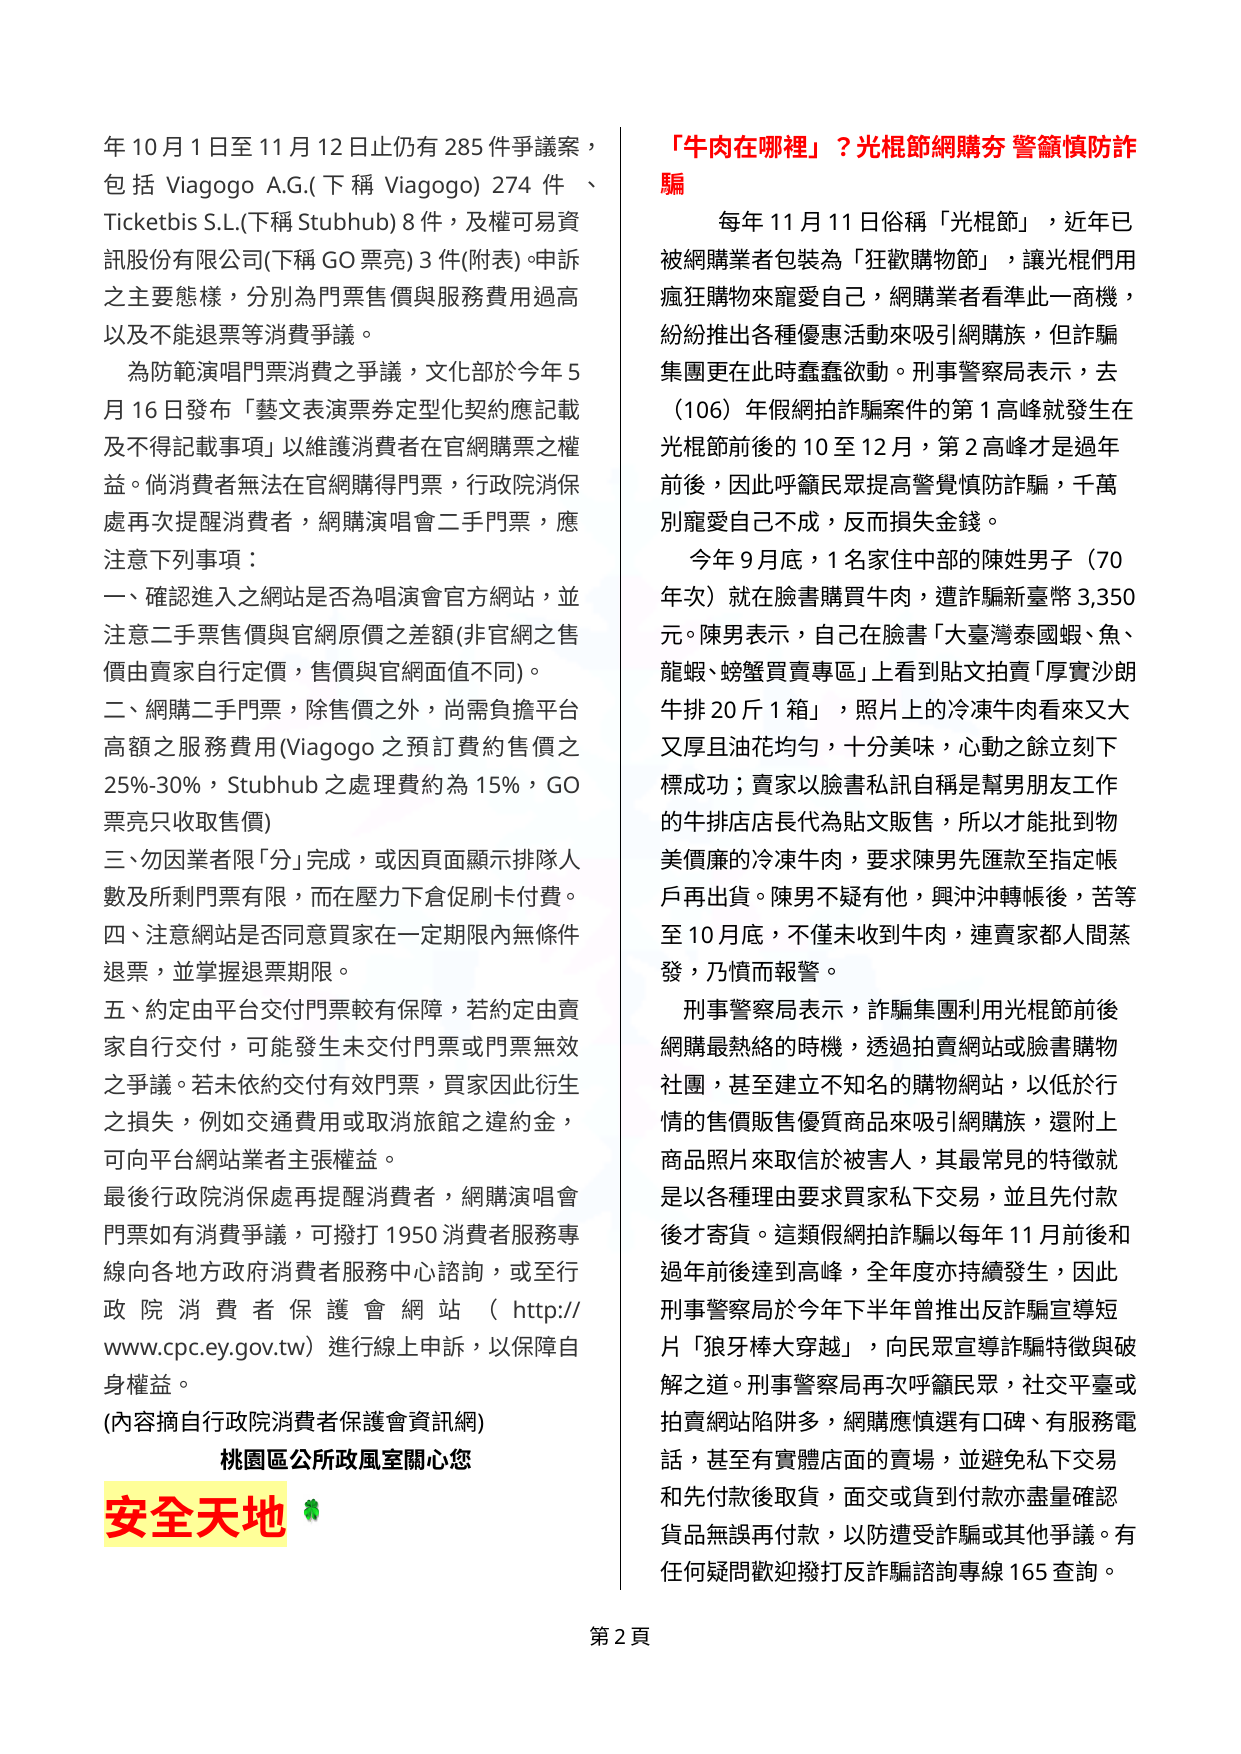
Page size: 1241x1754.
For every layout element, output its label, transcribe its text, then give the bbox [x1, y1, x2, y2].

picture [303, 1494, 319, 1526]
text 安全天地 [103, 1477, 581, 1552]
text 桃園區公所政風室關心您 [103, 1439, 581, 1477]
text 每年11月11日俗稱「光棍節」，近年已被網購業者包裝為「狂歡購物節」，讓光棍們用瘋狂購物來寵愛自己，網購業者看準此一商機，紛紛推出各種優惠活動來吸引網購族，但詐騙集團更在此時蠢蠢欲動。刑事警察局表示，去（106）年假網拍詐騙案件的第1高峰就發生在光棍節前後的10至12月，第2高峰才是過年前後，因此呼籲民眾提高警覺慎防詐騙，千萬別寵愛自己不成，反而損失金錢。 今年9月底，1名家住中部的陳姓男子（70年次）就在臉書購買牛肉，遭詐騙新臺幣3,350元。陳男表示，自己在臉書「大臺灣泰國蝦、魚、龍蝦、螃蟹買賣專區」上看到貼文拍賣「厚實沙朗牛排20斤1箱」，照片上的冷凍牛肉看來又大又厚且油花均勻，十分美味，心動之餘立刻下標成功；賣家以臉書私訊自稱是幫男朋友工作的牛排店店長代為貼文販售，所以才能批到物美價廉的冷凍牛肉，要求陳男先匯款至指定帳戶再出貨。陳男不疑有他，興沖沖轉帳後，苦等至10月底，不僅未收到牛肉，連賣家都人間蒸發，乃憤而報警。 刑事警察局表示，詐騙集團利用光棍節前後網購最熱絡的時機，透過拍賣網站或臉書購物社團，甚至建立不知名的購物網站，以低於行情的售價販售優質商品來吸引網購族，還附上商品照片來取信於被害人，其最常見的特徵就是以各種理由要求買家私下交易，並且先付款後才寄貨。這類假網拍詐騙以每年11月前後和過年前後達到高峰，全年度亦持續發生，因此刑事警察局於今年下半年曾推出反詐騙宣導短片「狼牙棒大穿越」，向民眾宣導詐騙特徵與破解之道。刑事警察局再次呼籲民眾，社交平臺或拍賣網站陷阱多，網購應慎選有口碑、有服務電話，甚至有實體店面的賣場，並避免私下交易和先付款後取貨，面交或貨到付款亦盡量確認貨品無誤再付款，以防遭受詐騙或其他爭議。有任何疑問歡迎撥打反詐騙諮詢專線165查詢。 [660, 202, 1137, 1589]
text (內容摘自行政院消費者保護會資訊網) [103, 1402, 581, 1439]
text 「牛肉在哪裡」？光棍節網購夯 警籲慎防詐騙 [660, 127, 1137, 202]
text 去(106)年10月因網購演唱會二手門票引發之消費爭議，經行政院消費者保護處(下稱行政院消保處)多次邀集相關業者協商，改善網站文字與圖示，並明確揭露網站內容。惟今(107)年年終將至，大型演唱會紛紛推出預售門票之活動，行政院消保處蒐集相關資料，發現自今年10月1日至11月12日止仍有285件爭議案，包括Viagogo A.G.(下稱Viagogo) 274件、Ticketbis S.L.(下稱Stubhub) 8件，及權可易資訊股份有限公司(下稱GO票亮) 3 件(附表)。申訴之主要態樣，分別為門票售價與服務費用過高，以及不能退票等消費爭議。 為防範演唱門票消費之爭議，文化部於今年5月16日發布「藝文表演票券定型化契約應記載及不得記載事項」以維護消費者在官網購票之權益。倘消費者無法在官網購得門票，行政院消保處再次提醒消費者，網購演唱會二手門票，應注意下列事項： 一、 確認進入之網站是否為唱演會官方網站，並注意二手票售價與官網原價之差額(非官網之售價由賣家自行定價，售價與官網面值不同)。 二、 網購二手門票，除售價之外，尚需負擔平台高額之服務費用(Viagogo之預訂費約售價之25%-30%，Stubhub之處理費約為15%，GO 票亮只收取售價) 三、勿因業者限「分」完成，或因頁面顯示排隊人數及所剩門票有限，而在壓力下倉促刷卡付費。 四、注意網站是否同意買家在一定期限內無條件退票，並掌握退票期限。 五、約定由平台交付門票較有保障，若約定由賣家自行交付，可能發生未交付門票或門票無效之爭議。若未依約交付有效門票，買家因此衍生之損失，例如交通費用或取消旅館之違約金，可向平台網站業者主張權益。 最後行政院消保處再提醒消費者，網購演唱會門票如有消費爭議，可撥打1950消費者服務專線向各地方政府消費者服務中心諮詢，或至行政院消費者保護會網站（http://www.cpc.ey.gov.tw）進行線上申訴，以保障自身權益。 [103, 127, 581, 1402]
